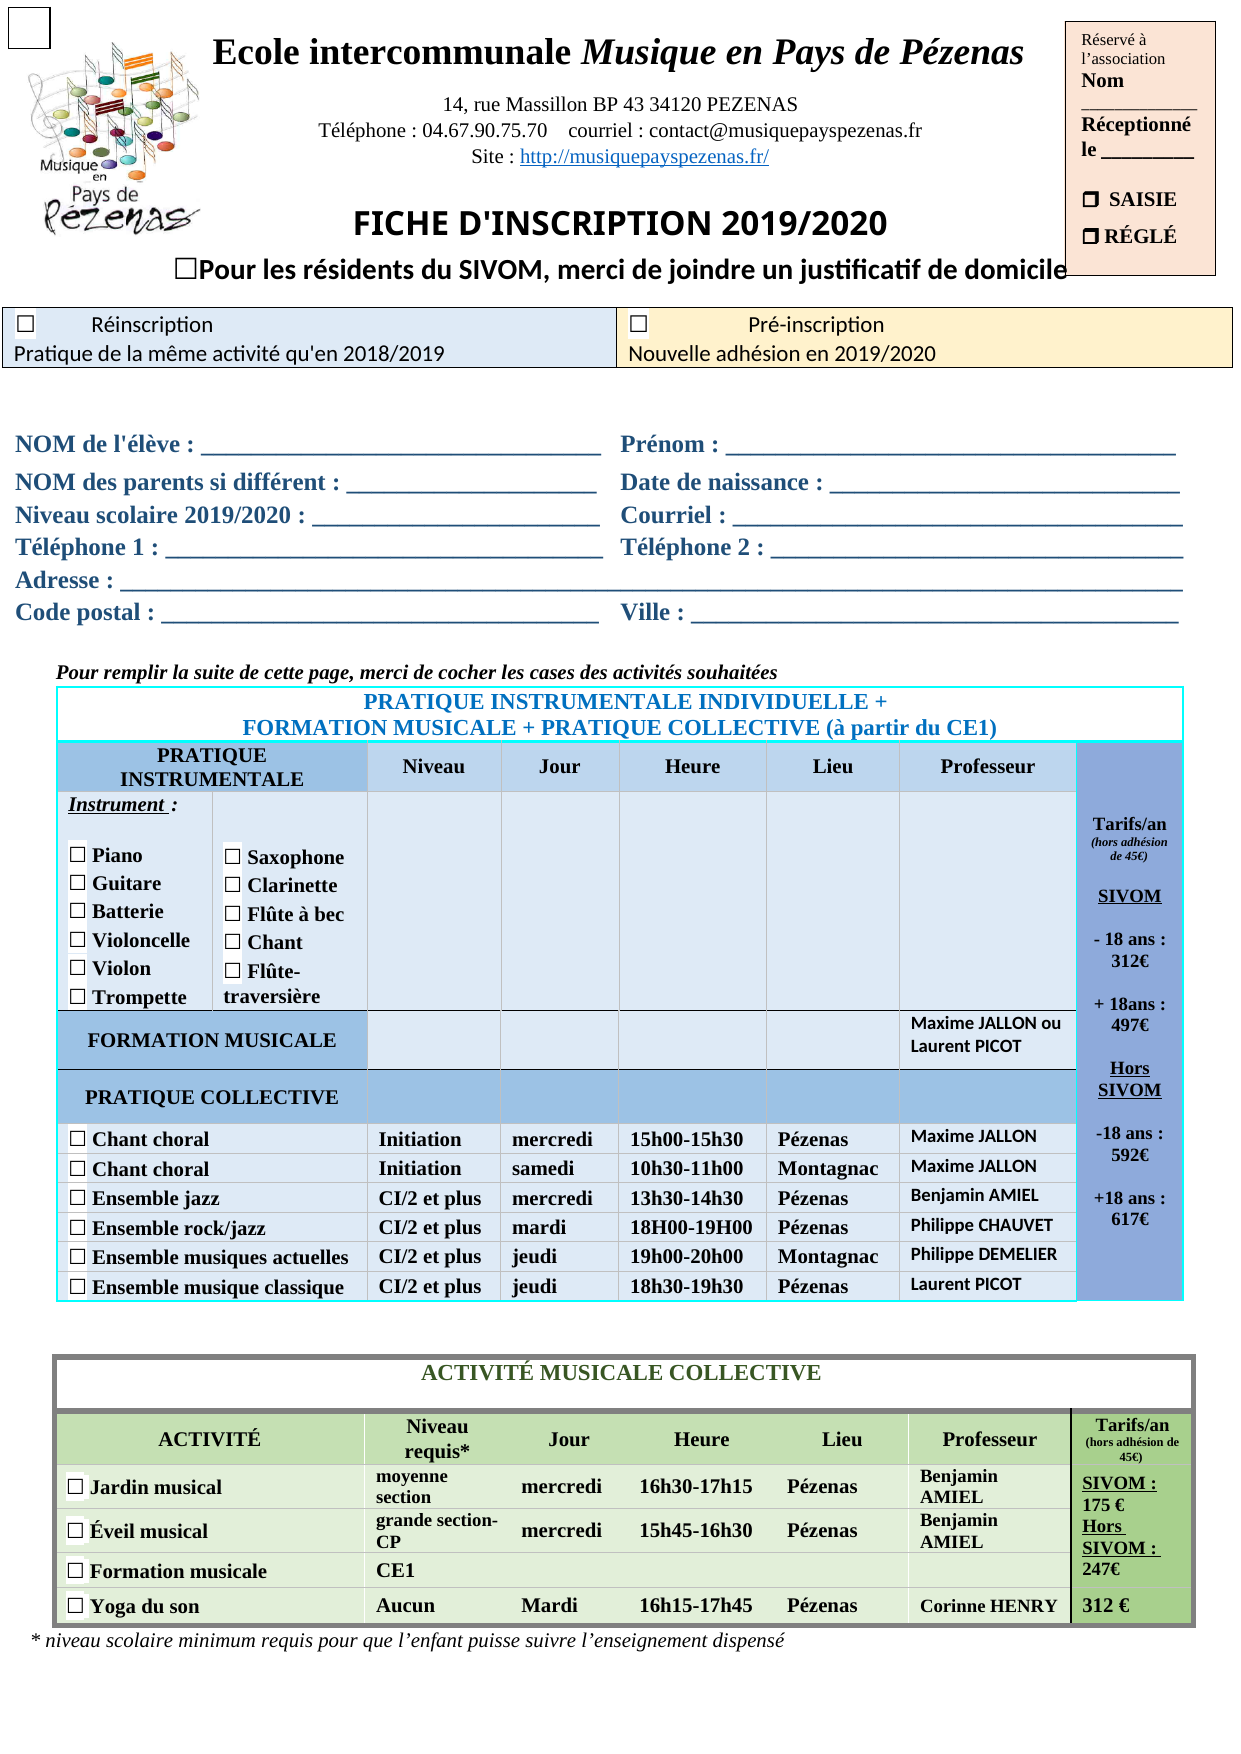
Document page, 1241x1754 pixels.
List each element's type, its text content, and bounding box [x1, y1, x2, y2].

table_cell Téléphone 1 : ___________________________________ [8, 531, 613, 563]
table_cell Pézenas [776, 1588, 908, 1623]
table_cell Initiation [368, 1124, 500, 1153]
text ☐Pour les résidents du SIVOM, merci de joindre un justificatif de domicile [29, 248, 1211, 288]
table_cell Laurent PICOT [900, 1272, 1076, 1300]
table_cell Lieu [776, 1414, 908, 1464]
table_cell [501, 1011, 618, 1069]
table_cell ☐ Éveil musical [57, 1509, 364, 1552]
table_cell Maxime JALLON ou Laurent PICOT [900, 1011, 1076, 1069]
table_cell Benjamin AMIEL [909, 1509, 1070, 1552]
table_cell Jour [502, 743, 619, 791]
table_cell Niveau [368, 743, 501, 791]
table_cell Corinne HENRY [909, 1588, 1070, 1623]
table_cell [501, 1070, 618, 1123]
table_cell Code postal : ___________________________________ [8, 596, 613, 628]
text Téléphone : 04.67.90.75.70 courriel : contact@musiquepayspezenas.fr [202, 118, 1064, 142]
table_cell 312 € [1072, 1588, 1191, 1623]
table_cell 15h45-16h30 [628, 1509, 776, 1552]
table_cell Philippe CHAUVET [900, 1213, 1076, 1241]
table_cell Professeur [900, 743, 1076, 791]
table_cell CI/2 et plus [368, 1272, 500, 1300]
table_cell CI/2 et plus [368, 1183, 500, 1212]
table_cell ACTIVITÉ [57, 1414, 364, 1464]
table_cell PRATIQUE COLLECTIVE [58, 1070, 367, 1123]
table_header ACTIVITÉ MUSICALE COLLECTIVE [57, 1360, 1191, 1408]
table_cell Pézenas [767, 1213, 899, 1241]
picture [26, 42, 201, 237]
table_cell 15h00-15h30 [619, 1124, 766, 1153]
table_cell CI/2 et plus [368, 1242, 500, 1271]
table_cell Montagnac [767, 1154, 899, 1182]
table_cell [619, 1011, 766, 1069]
table_cell Professeur [909, 1414, 1070, 1464]
table_cell [368, 792, 501, 1010]
table_cell [900, 792, 1076, 1010]
text le _________ [1081, 136, 1199, 162]
text Site : http://musiquepayspezenas.fr/ [202, 144, 1064, 168]
table_header PRATIQUE INSTRUMENTALE INDIVIDUELLE + FORMATION MUSICALE + PRATIQUE COLLECTIVE (à partir du CE1) [58, 688, 1182, 740]
table_cell ☐ Saxophone ☐ Clarinette ☐ Flûte à bec ☐ Chant ☐ Flûte-traversière [213, 792, 367, 1010]
table_cell FORMATION MUSICALE [58, 1011, 367, 1069]
table_header ☐ Pré-inscription Nouvelle adhésion en 2019/2020 [617, 308, 1232, 367]
text Réservé à l’association [1081, 29, 1199, 68]
table_cell Niveau requis* [365, 1414, 510, 1464]
table_cell ☐ Chant choral [58, 1124, 367, 1153]
table_cell NOM des parents si différent : ____________________ [8, 466, 613, 498]
table_cell Mardi [510, 1588, 628, 1623]
table_cell Adresse : _____________________________________________________________________________________ [8, 563, 1212, 596]
table_cell 13h30-14h30 [619, 1183, 766, 1212]
table_cell Pézenas [776, 1509, 908, 1552]
table_cell Jour [510, 1414, 628, 1464]
table_cell PRATIQUE INSTRUMENTALE [58, 743, 367, 791]
table_cell grande section-CP [365, 1509, 510, 1552]
table_cell Maxime JALLON [900, 1124, 1076, 1153]
table_cell ☐ Ensemble jazz [58, 1183, 367, 1212]
table_cell ☐ Ensemble musiques actuelles [58, 1242, 367, 1271]
table_cell [510, 1553, 628, 1587]
table_cell ☐ Ensemble rock/jazz [58, 1213, 367, 1241]
table_cell [767, 1011, 899, 1069]
text Nom [1081, 68, 1199, 92]
table_cell Aucun [365, 1588, 510, 1623]
table_cell [776, 1553, 908, 1587]
text Pour remplir la suite de cette page, merci de cocher les cases des activités souhaitées [29, 660, 1211, 684]
table_cell 19h00-20h00 [619, 1242, 766, 1271]
table_cell Tarifs/an (hors adhésion de 45€) SIVOM - 18 ans : 312€ + 18ans : 497€ Hors SIVOM -18 ans : 592€ +18 ans : 617€ [1077, 743, 1182, 1300]
text 14, rue Massillon BP 43 34120 PEZENAS [202, 92, 1064, 116]
table_cell Instrument : ☐ Piano ☐ Guitare ☐ Batterie ☐ Violoncelle ☐ Violon ☐ Trompette [58, 792, 212, 1010]
table_cell Date de naissance : ____________________________ [613, 466, 1212, 498]
table_cell Pézenas [767, 1183, 899, 1212]
table_cell ☐ Formation musicale [57, 1553, 364, 1587]
table_cell Pézenas [776, 1465, 908, 1508]
table_cell Maxime JALLON [900, 1154, 1076, 1182]
text Réceptionné [1081, 112, 1199, 136]
text FICHE D'INSCRIPTION 2019/2020 [29, 199, 1064, 245]
table_cell Heure [620, 743, 766, 791]
table_cell SIVOM : 175 € Hors SIVOM : 247€ [1072, 1465, 1191, 1587]
table_cell [767, 792, 899, 1010]
table_cell moyenne section [365, 1465, 510, 1508]
table_header Prénom : ____________________________________ [613, 421, 1212, 466]
table_cell Heure [628, 1414, 776, 1464]
table_cell Montagnac [767, 1242, 899, 1271]
table_cell ☐ Jardin musical [57, 1465, 364, 1508]
table_cell 16h30-17h15 [628, 1465, 776, 1508]
table_cell [628, 1553, 776, 1587]
table_cell [909, 1553, 1070, 1587]
table_cell [368, 1011, 500, 1069]
table_cell Tarifs/an (hors adhésion de 45€) [1072, 1414, 1191, 1464]
table_cell [368, 1070, 500, 1123]
table_cell Courriel : ____________________________________ [613, 498, 1212, 531]
table_cell [502, 792, 619, 1010]
table_cell 10h30-11h00 [619, 1154, 766, 1182]
table_cell Lieu [767, 743, 899, 791]
table_cell ☐ Yoga du son [57, 1588, 364, 1623]
text Ecole intercommunale Musique en Pays de Pézenas [25, 29, 1064, 238]
table_cell mardi [501, 1213, 618, 1241]
table_cell mercredi [510, 1509, 628, 1552]
table_cell [900, 1070, 1076, 1123]
table_cell [620, 792, 766, 1010]
table_cell mercredi [510, 1465, 628, 1508]
table_cell 18H00-19H00 [619, 1213, 766, 1241]
table_cell mercredi [501, 1183, 618, 1212]
table_cell CI/2 et plus [368, 1213, 500, 1241]
table_cell ☐ Ensemble musique classique [58, 1272, 367, 1300]
table_cell Pézenas [767, 1124, 899, 1153]
table_cell Benjamin AMIEL [900, 1183, 1076, 1212]
table_cell samedi [501, 1154, 618, 1182]
text  SAISIE [1081, 187, 1199, 211]
table_cell Niveau scolaire 2019/2020 : _______________________ [8, 498, 613, 531]
table_cell jeudi [501, 1242, 618, 1271]
text ______________ [1081, 92, 1199, 112]
table_cell 18h30-19h30 [619, 1272, 766, 1300]
table_header ☐ Réinscription Pratique de la même activité qu'en 2018/2019 [3, 308, 616, 367]
table_cell CE1 [365, 1553, 510, 1587]
table_cell jeudi [501, 1272, 618, 1300]
table_header NOM de l'élève : ________________________________ [8, 421, 613, 466]
table_cell 16h15-17h45 [628, 1588, 776, 1623]
table_cell Initiation [368, 1154, 500, 1182]
table_cell Philippe DEMELIER [900, 1242, 1076, 1271]
table_cell Benjamin AMIEL [909, 1465, 1070, 1508]
table_cell Ville : _______________________________________ [613, 596, 1212, 628]
table_cell [767, 1070, 899, 1123]
table_cell mercredi [501, 1124, 618, 1153]
table_cell [619, 1070, 766, 1123]
table_cell Téléphone 2 : _________________________________ [613, 531, 1212, 563]
table_cell Pézenas [767, 1272, 899, 1300]
text  RÉGLÉ [1081, 224, 1199, 248]
text * niveau scolaire minimum requis pour que l’enfant puisse suivre l’enseignement dispensé [29, 1345, 1211, 1652]
table_cell ☐ Chant choral [58, 1154, 367, 1182]
